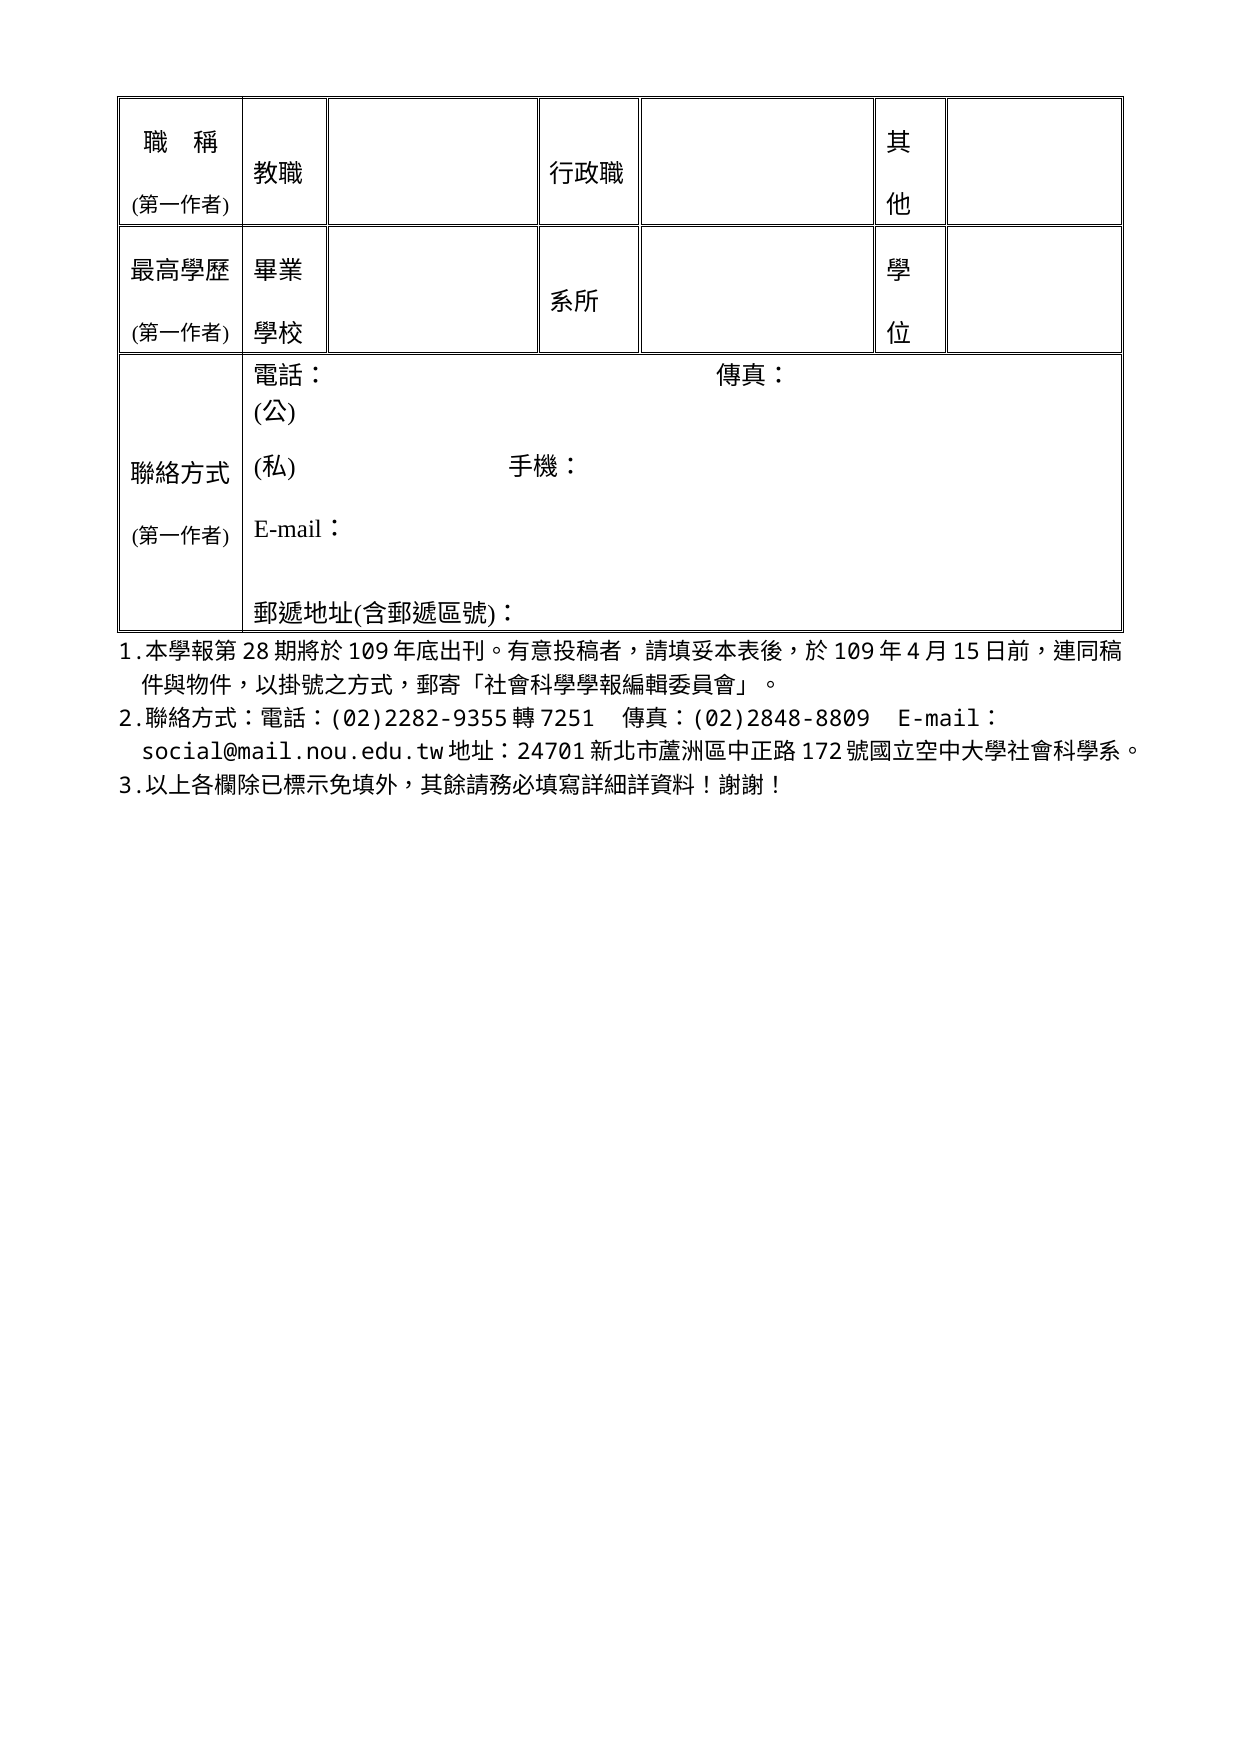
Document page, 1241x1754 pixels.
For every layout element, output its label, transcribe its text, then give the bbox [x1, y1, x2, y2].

table_cell [329, 227, 537, 352]
table_cell [948, 227, 1121, 352]
table_cell 教職 [243, 99, 326, 224]
table_cell 學位 [876, 227, 945, 352]
table_cell 電話： 傳真： (公) (私) 手機： E-mail： 郵遞地址(含郵遞區號)： [243, 355, 1121, 630]
table_cell 畢業學校 [243, 227, 326, 352]
table_cell 聯絡方式 (第一作者) [120, 355, 242, 630]
table_cell 行政職 [540, 99, 638, 224]
table_cell [329, 99, 537, 224]
text 3.以上各欄除已標示免填外，其餘請務必填寫詳細詳資料！謝謝！ [118, 766, 1122, 800]
table_cell 職稱 (第一作者) [120, 99, 242, 224]
table_cell [642, 99, 873, 224]
table_cell [642, 227, 873, 352]
table_cell 最高學歷 (第一作者) [120, 227, 242, 352]
table_cell 系所 [540, 227, 638, 352]
table_cell [948, 99, 1121, 224]
text 2.聯絡方式：電話：(02)2282-9355轉7251 傳真：(02)2848-8809 E-mail：social@mail.nou.edu.tw地址：24701新北市蘆洲區中正路172號國立空中大學社會科學系。 [118, 700, 1122, 766]
text 1.本學報第28期將於109年底出刊。有意投稿者，請填妥本表後，於109年4月15日前，連同稿件與物件，以掛號之方式，郵寄「社會科學學報編輯委員會」。 [118, 633, 1122, 700]
table_cell 其他 [876, 99, 945, 224]
